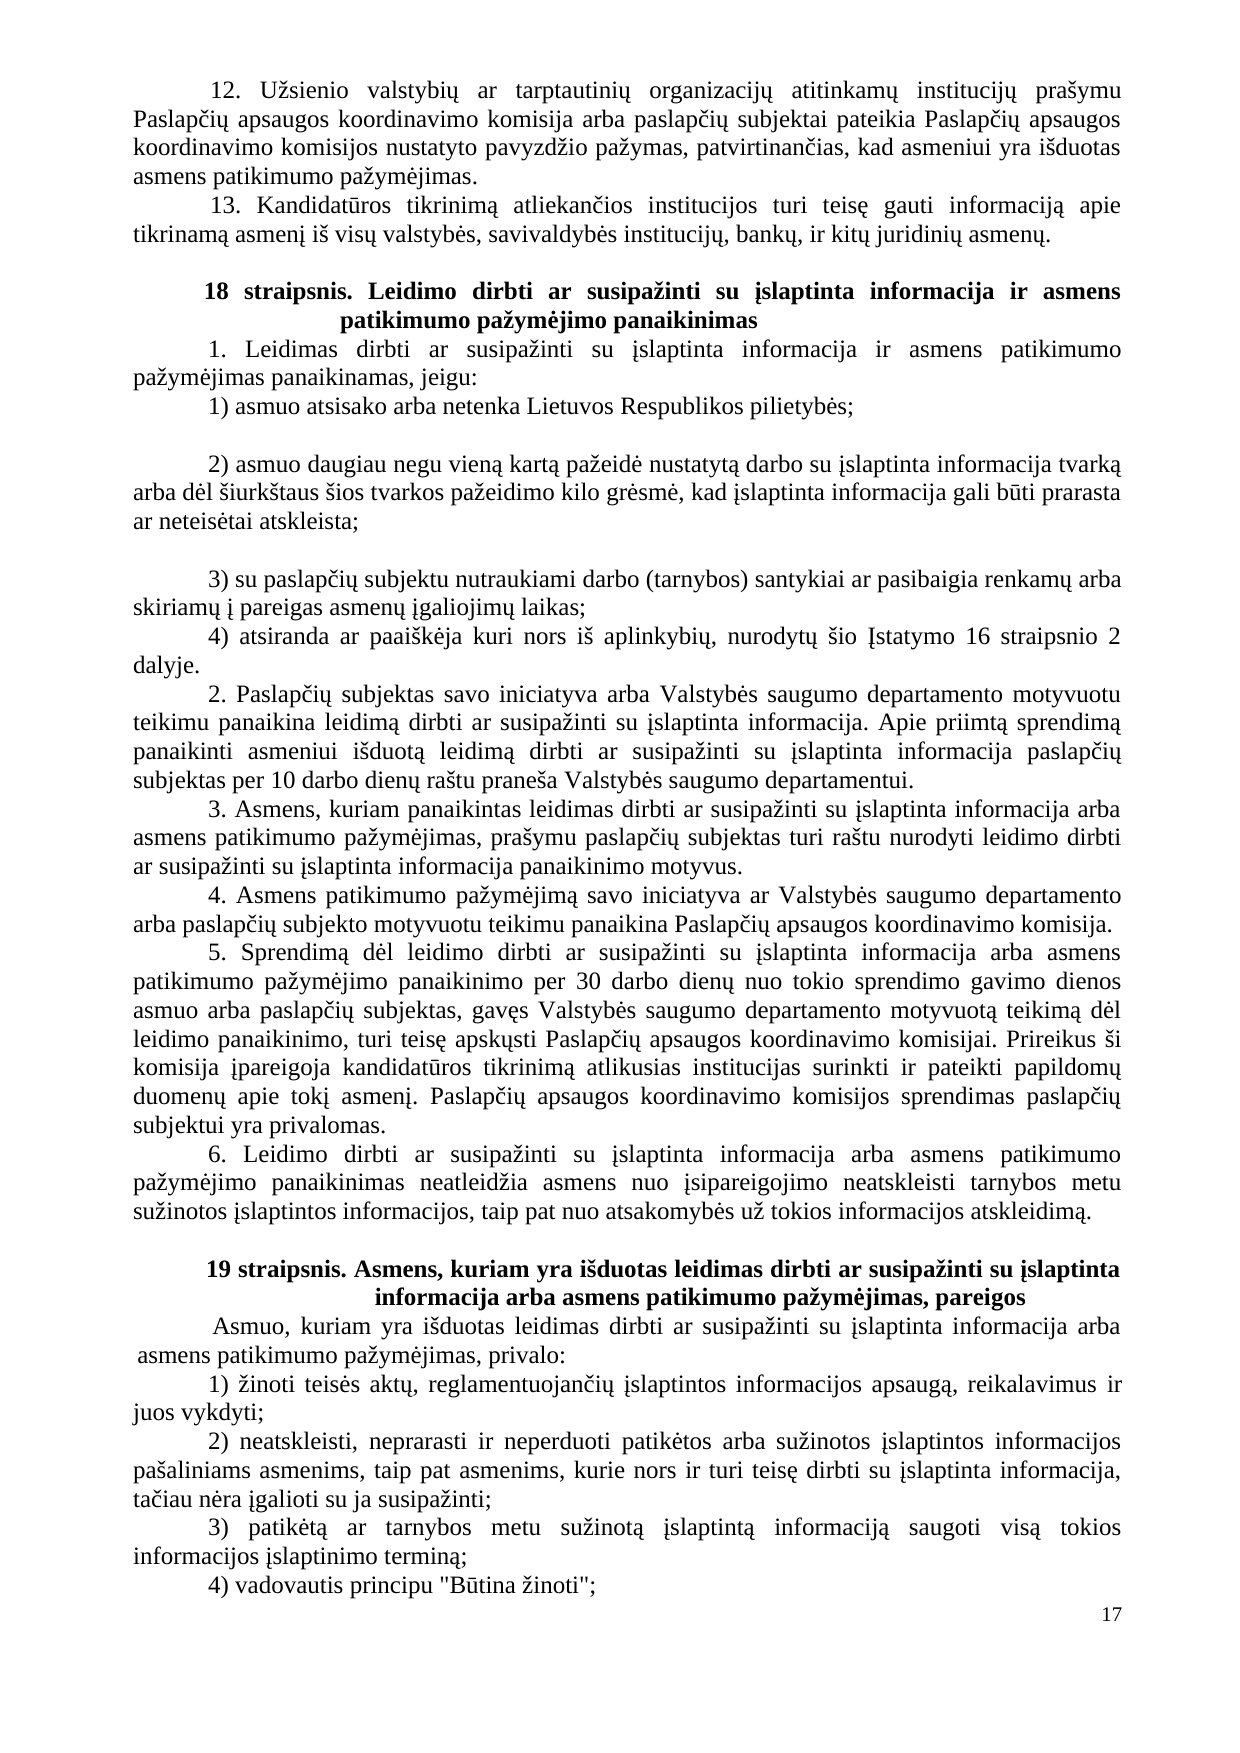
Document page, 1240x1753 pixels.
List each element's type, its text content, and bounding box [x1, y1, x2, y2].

text 2) asmuo daugiau negu vieną kartą pažeidė nustatytą darbo su įslaptinta informacija tvarką arba dėl šiurkštaus šios tvarkos pažeidimo kilo grėsmė, kad įslaptinta informacija gali būti prarasta ar neteisėtai atskleista; [133, 449, 1122, 535]
text 4. Asmens patikimumo pažymėjimą savo iniciatyva ar Valstybės saugumo departamento arba paslapčių subjekto motyvuotu teikimu panaikina Paslapčių apsaugos koordinavimo komisija. [133, 880, 1122, 937]
text 6. Leidimo dirbti ar susipažinti su įslaptinta informacija arba asmens patikimumo pažymėjimo panaikinimas neatleidžia asmens nuo įsipareigojimo neatskleisti tarnybos metu sužinotos įslaptintos informacijos, taip pat nuo atsakomybės už tokios informacijos atskleidimą. [133, 1139, 1122, 1225]
text 1. Leidimas dirbti ar susipažinti su įslaptinta informacija ir asmens patikimumo pažymėjimas panaikinamas, jeigu: [133, 334, 1122, 391]
text Asmuo, kuriam yra išduotas leidimas dirbti ar susipažinti su įslaptinta informacija arba asmens patikimumo pažymėjimas, privalo: [137, 1311, 1122, 1369]
text 2. Paslapčių subjektas savo iniciatyva arba Valstybės saugumo departamento motyvuotu teikimu panaikina leidimą dirbti ar susipažinti su įslaptinta informacija. Apie priimtą sprendimą panaikinti asmeniui išduotą leidimą dirbti ar susipažinti su įslaptinta informacija paslapčių subjektas per 10 darbo dienų raštu praneša Valstybės saugumo departamentui. [133, 679, 1122, 794]
text 1) žinoti teisės aktų, reglamentuojančių įslaptintos informacijos apsaugą, reikalavimus ir juos vykdyti; [133, 1369, 1122, 1426]
text 18 straipsnis. Leidimo dirbti ar susipažinti su įslaptinta informacija ir asmens patikimumo pažymėjimo panaikinimas [204, 276, 1122, 334]
text 12. Užsienio valstybių ar tarptautinių organizacijų atitinkamų institucijų prašymu Paslapčių apsaugos koordinavimo komisija arba paslapčių subjektai pateikia Paslapčių apsaugos koordinavimo komisijos nustatyto pavyzdžio pažymas, patvirtinančias, kad asmeniui yra išduotas asmens patikimumo pažymėjimas. [133, 75, 1122, 190]
text 3. Asmens, kuriam panaikintas leidimas dirbti ar susipažinti su įslaptinta informacija arba asmens patikimumo pažymėjimas, prašymu paslapčių subjektas turi raštu nurodyti leidimo dirbti ar susipažinti su įslaptinta informacija panaikinimo motyvus. [133, 794, 1122, 880]
text 3) su paslapčių subjektu nutraukiami darbo (tarnybos) santykiai ar pasibaigia renkamų arba skiriamų į pareigas asmenų įgaliojimų laikas; [133, 564, 1122, 621]
text 3) patikėtą ar tarnybos metu sužinotą įslaptintą informaciją saugoti visą tokios informacijos įslaptinimo terminą; [133, 1512, 1122, 1570]
text 4) atsiranda ar paaiškėja kuri nors iš aplinkybių, nurodytų šio Įstatymo 16 straipsnio 2 dalyje. [133, 621, 1122, 679]
text 2) neatskleisti, neprarasti ir neperduoti patikėtos arba sužinotos įslaptintos informacijos pašaliniams asmenims, taip pat asmenims, kurie nors ir turi teisę dirbti su įslaptinta informacija, tačiau nėra įgalioti su ja susipažinti; [133, 1426, 1122, 1512]
text 1) asmuo atsisako arba netenka Lietuvos Respublikos pilietybės; [133, 391, 1122, 420]
text 19 straipsnis. Asmens, kuriam yra išduotas leidimas dirbti ar susipažinti su įslaptinta informacija arba asmens patikimumo pažymėjimas, pareigos [206, 1254, 1122, 1311]
text 4) vadovautis principu "Būtina žinoti"; [133, 1570, 1122, 1599]
text 13. Kandidatūros tikrinimą atliekančios institucijos turi teisę gauti informaciją apie tikrinamą asmenį iš visų valstybės, savivaldybės institucijų, bankų, ir kitų juridinių asmenų. [133, 190, 1122, 247]
text 5. Sprendimą dėl leidimo dirbti ar susipažinti su įslaptinta informacija arba asmens patikimumo pažymėjimo panaikinimo per 30 darbo dienų nuo tokio sprendimo gavimo dienos asmuo arba paslapčių subjektas, gavęs Valstybės saugumo departamento motyvuotą teikimą dėl leidimo panaikinimo, turi teisę apskųsti Paslapčių apsaugos koordinavimo komisijai. Prireikus ši komisija įpareigoja kandidatūros tikrinimą atlikusias institucijas surinkti ir pateikti papildomų duomenų apie tokį asmenį. Paslapčių apsaugos koordinavimo komisijos sprendimas paslapčių subjektui yra privalomas. [133, 937, 1122, 1139]
